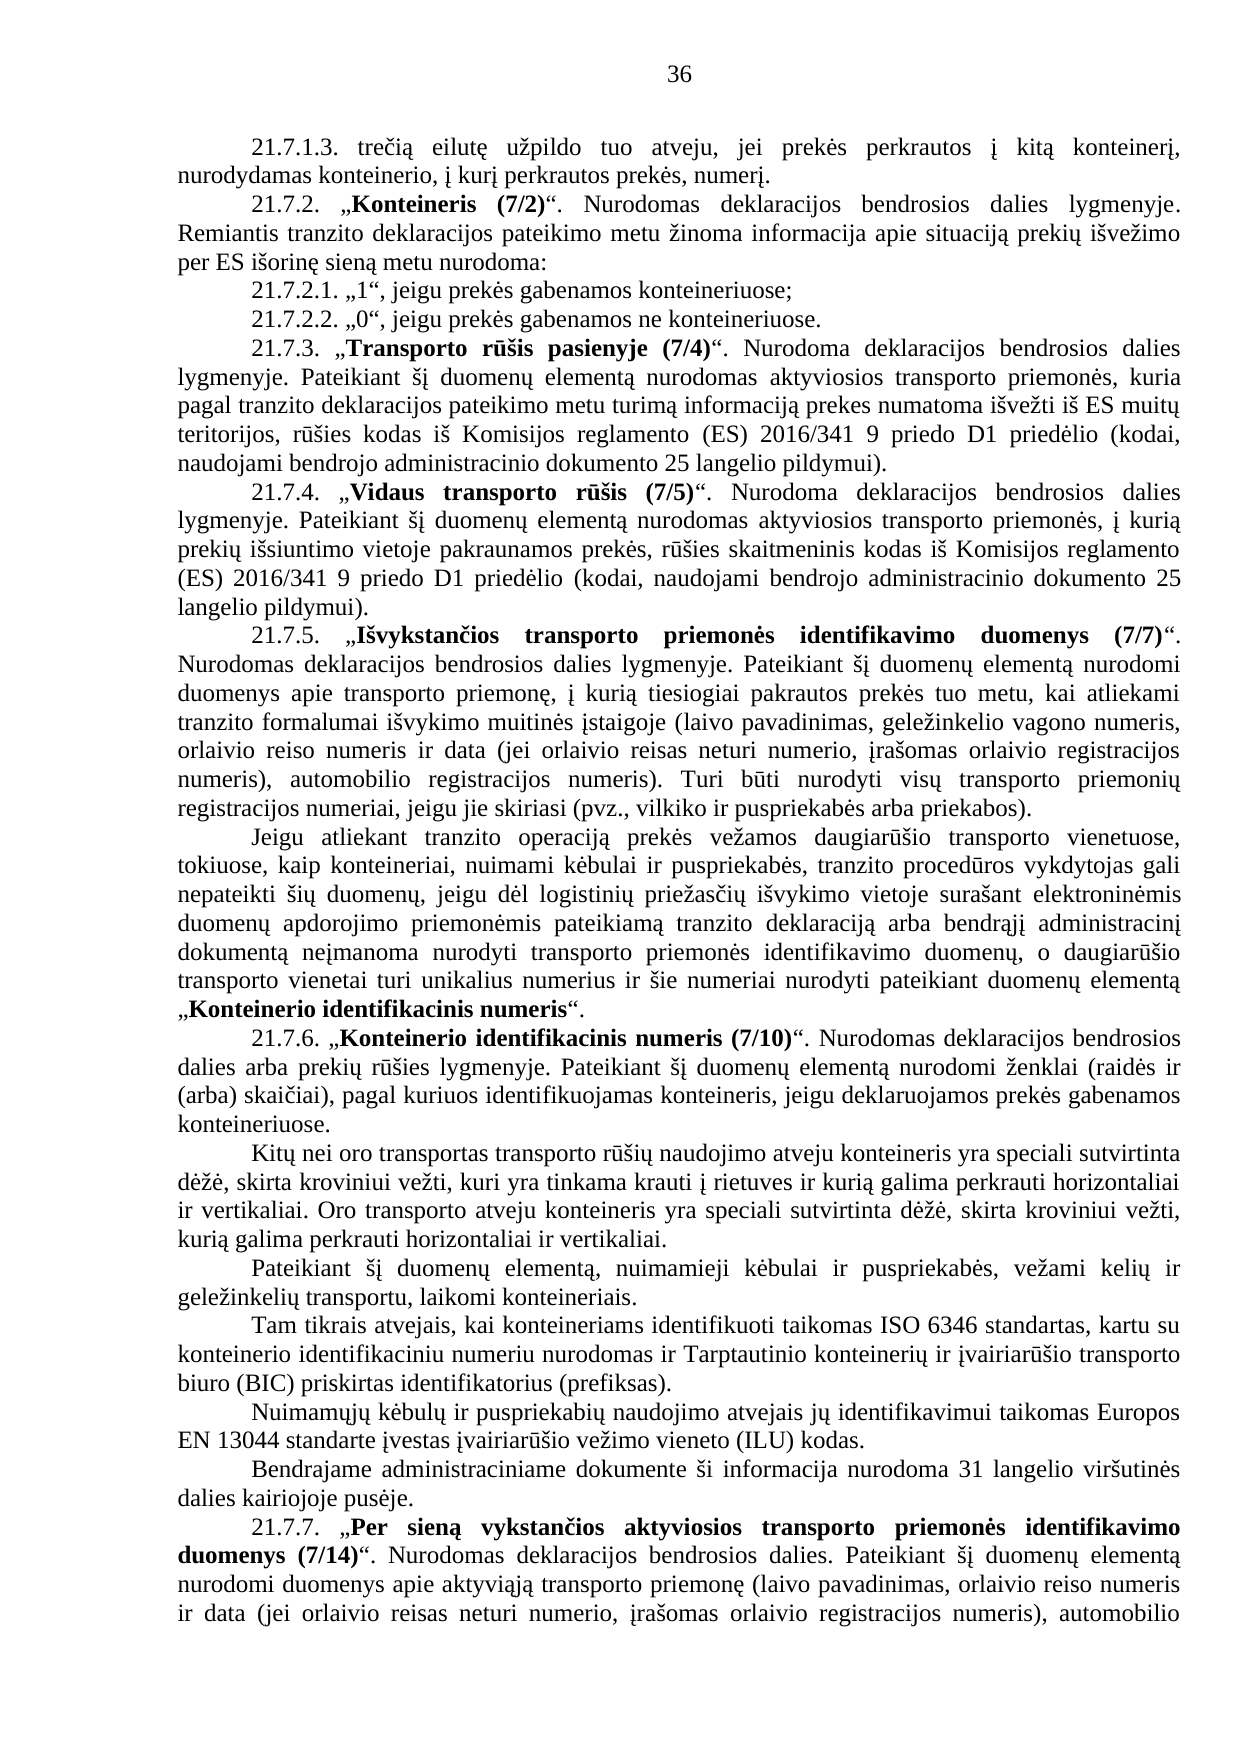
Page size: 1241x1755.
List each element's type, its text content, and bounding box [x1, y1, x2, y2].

text Jeigu atliekant tranzito operaciją prekės vežamos daugiarūšio transporto vienetuose, tokiuose, kaip konteineriai, nuimami kėbulai ir puspriekabės, tranzito procedūros vykdytojas gali nepateikti šių duomenų, jeigu dėl logistinių priežasčių išvykimo vietoje surašant elektroninėmis duomenų apdorojimo priemonėmis pateikiamą tranzito deklaraciją arba bendrąjį administracinį dokumentą neįmanoma nurodyti transporto priemonės identifikavimo duomenų, o daugiarūšio transporto vienetai turi unikalius numerius ir šie numeriai nurodyti pateikiant duomenų elementą „Konteinerio identifikacinis numeris“. [177, 822, 1181, 1023]
text 21.7.5. „Išvykstančios transporto priemonės identifikavimo duomenys (7/7)“. Nurodomas deklaracijos bendrosios dalies lygmenyje. Pateikiant šį duomenų elementą nurodomi duomenys apie transporto priemonę, į kurią tiesiogiai pakrautos prekės tuo metu, kai atliekami tranzito formalumai išvykimo muitinės įstaigoje (laivo pavadinimas, geležinkelio vagono numeris, orlaivio reiso numeris ir data (jei orlaivio reisas neturi numerio, įrašomas orlaivio registracijos numeris), automobilio registracijos numeris). Turi būti nurodyti visų transporto priemonių registracijos numeriai, jeigu jie skiriasi (pvz., vilkiko ir puspriekabės arba priekabos). [177, 620, 1181, 822]
text 21.7.4. „Vidaus transporto rūšis (7/5)“. Nurodoma deklaracijos bendrosios dalies lygmenyje. Pateikiant šį duomenų elementą nurodomas aktyviosios transporto priemonės, į kurią prekių išsiuntimo vietoje pakraunamos prekės, rūšies skaitmeninis kodas iš Komisijos reglamento (ES) 2016/341 9 priedo D1 priedėlio (kodai, naudojami bendrojo administracinio dokumento 25 langelio pildymui). [177, 477, 1181, 620]
text 21.7.7. „Per sieną vykstančios aktyviosios transporto priemonės identifikavimo duomenys (7/14)“. Nurodomas deklaracijos bendrosios dalies. Pateikiant šį duomenų elementą nurodomi duomenys apie aktyviąją transporto priemonę (laivo pavadinimas, orlaivio reiso numeris ir data (jei orlaivio reisas neturi numerio, įrašomas orlaivio registracijos numeris), automobilio [177, 1512, 1181, 1627]
text 21.7.2.1. „1“, jeigu prekės gabenamos konteineriuose; [177, 275, 1181, 304]
text Nuimamųjų kėbulų ir puspriekabių naudojimo atvejais jų identifikavimui taikomas Europos EN 13044 standarte įvestas įvairiarūšio vežimo vieneto (ILU) kodas. [177, 1397, 1181, 1454]
text 21.7.3. „Transporto rūšis pasienyje (7/4)“. Nurodoma deklaracijos bendrosios dalies lygmenyje. Pateikiant šį duomenų elementą nurodomas aktyviosios transporto priemonės, kuria pagal tranzito deklaracijos pateikimo metu turimą informaciją prekes numatoma išvežti iš ES muitų teritorijos, rūšies kodas iš Komisijos reglamento (ES) 2016/341 9 priedo D1 priedėlio (kodai, naudojami bendrojo administracinio dokumento 25 langelio pildymui). [177, 333, 1181, 477]
text 21.7.2.2. „0“, jeigu prekės gabenamos ne konteineriuose. [177, 304, 1181, 333]
text Pateikiant šį duomenų elementą, nuimamieji kėbulai ir puspriekabės, vežami kelių ir geležinkelių transportu, laikomi konteineriais. [177, 1253, 1181, 1310]
text Kitų nei oro transportas transporto rūšių naudojimo atveju konteineris yra speciali sutvirtinta dėžė, skirta kroviniui vežti, kuri yra tinkama krauti į rietuves ir kurią galima perkrauti horizontaliai ir vertikaliai. Oro transporto atveju konteineris yra speciali sutvirtinta dėžė, skirta kroviniui vežti, kurią galima perkrauti horizontaliai ir vertikaliai. [177, 1138, 1181, 1253]
text Bendrajame administraciniame dokumente ši informacija nurodoma 31 langelio viršutinės dalies kairiojoje pusėje. [177, 1454, 1181, 1512]
text 21.7.2. „Konteineris (7/2)“. Nurodomas deklaracijos bendrosios dalies lygmenyje. Remiantis tranzito deklaracijos pateikimo metu žinoma informacija apie situaciją prekių išvežimo per ES išorinę sieną metu nurodoma: [177, 189, 1181, 275]
text 21.7.6. „Konteinerio identifikacinis numeris (7/10)“. Nurodomas deklaracijos bendrosios dalies arba prekių rūšies lygmenyje. Pateikiant šį duomenų elementą nurodomi ženklai (raidės ir (arba) skaičiai), pagal kuriuos identifikuojamas konteineris, jeigu deklaruojamos prekės gabenamos konteineriuose. [177, 1023, 1181, 1138]
text Tam tikrais atvejais, kai konteineriams identifikuoti taikomas ISO 6346 standartas, kartu su konteinerio identifikaciniu numeriu nurodomas ir Tarptautinio konteinerių ir įvairiarūšio transporto biuro (BIC) priskirtas identifikatorius (prefiksas). [177, 1310, 1181, 1397]
text 21.7.1.3. trečią eilutę užpildo tuo atveju, jei prekės perkrautos į kitą konteinerį, nurodydamas konteinerio, į kurį perkrautos prekės, numerį. [177, 132, 1181, 189]
